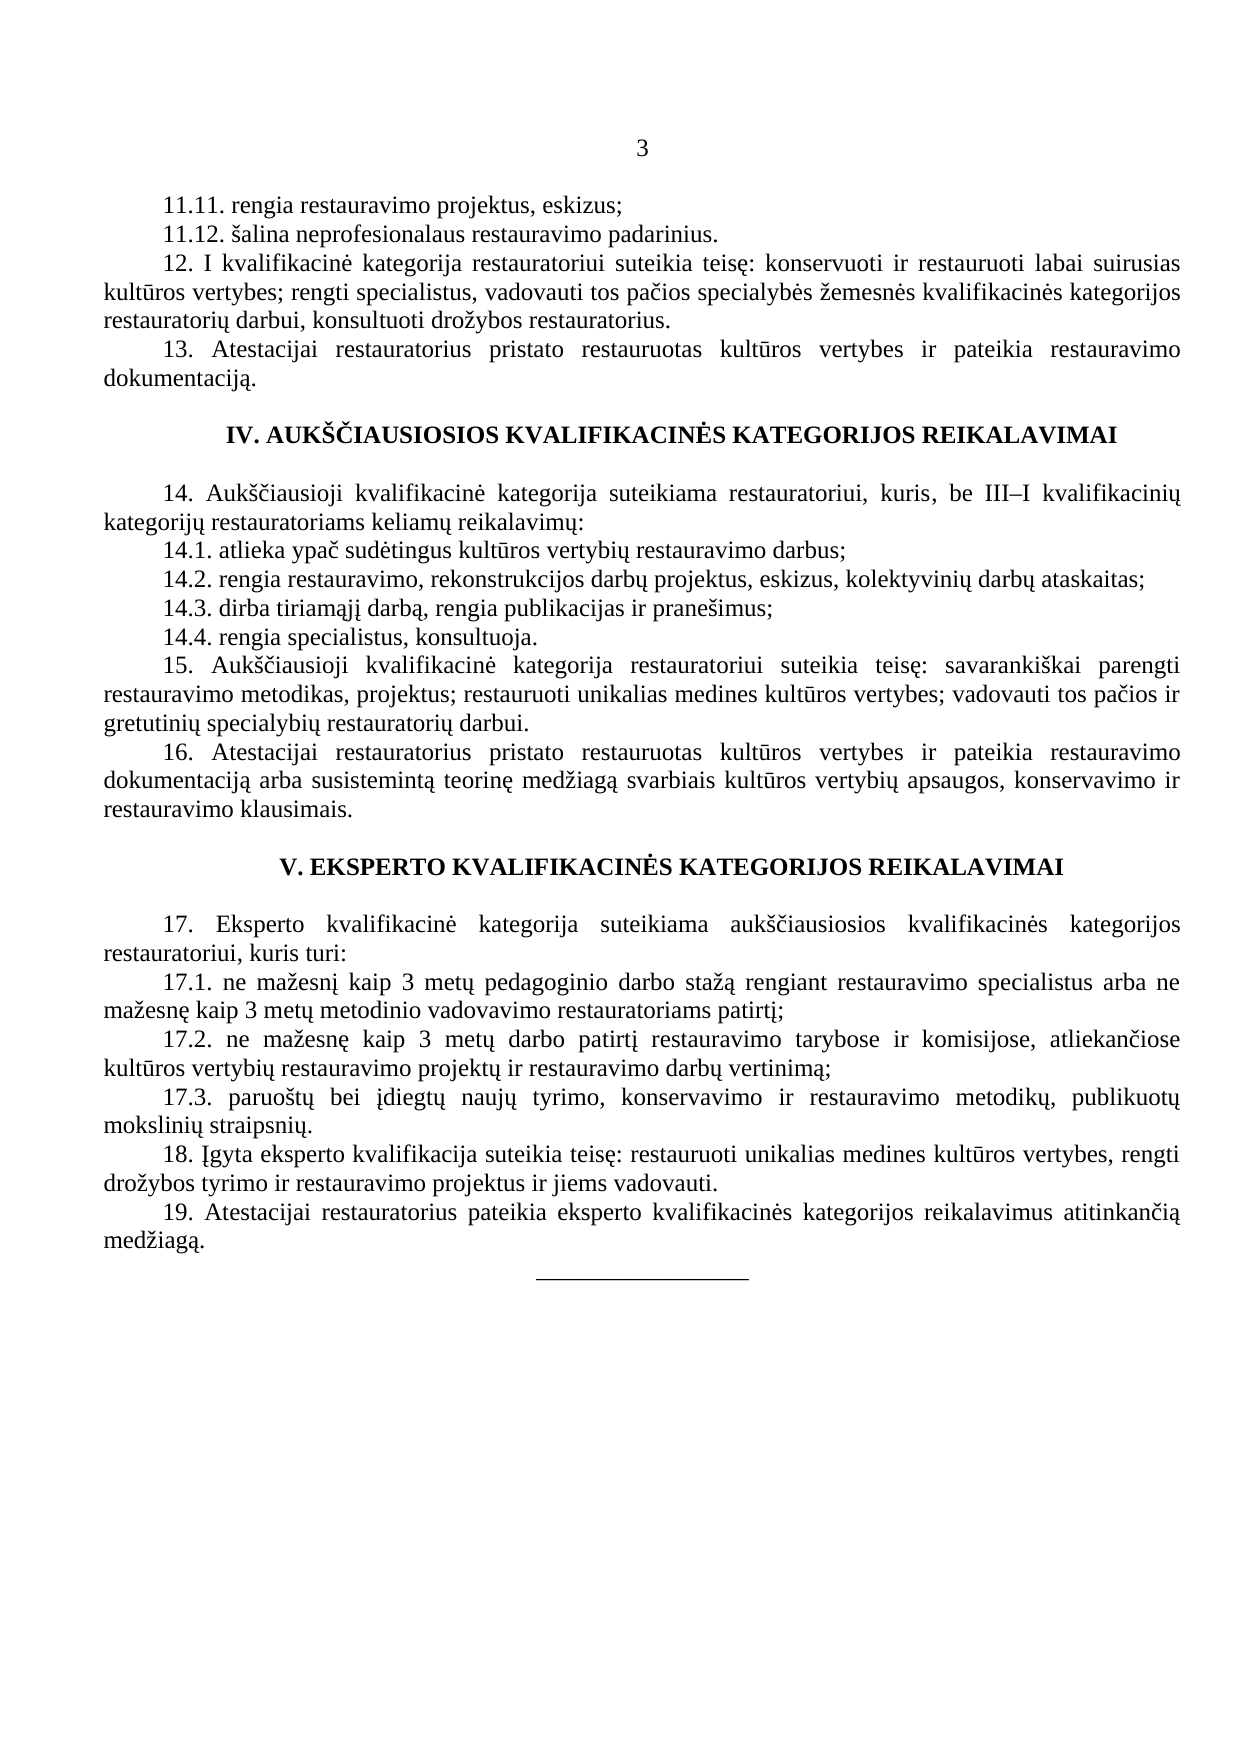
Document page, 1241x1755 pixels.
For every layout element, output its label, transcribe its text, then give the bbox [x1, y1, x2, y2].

text 13. Atestacijai restauratorius pristato restauruotas kultūros vertybes ir pateikia restauravimo dokumentaciją. [103, 334, 1181, 392]
text 15. Aukščiausioji kvalifikacinė kategorija restauratoriui suteikia teisę: savarankiškai parengti restauravimo metodikas, projektus; restauruoti unikalias medines kultūros vertybes; vadovauti tos pačios ir gretutinių specialybių restauratorių darbui. [103, 650, 1181, 737]
text 16. Atestacijai restauratorius pristato restauruotas kultūros vertybes ir pateikia restauravimo dokumentaciją arba susistemintą teorinę medžiagą svarbiais kultūros vertybių apsaugos, konservavimo ir restauravimo klausimais. [103, 737, 1181, 823]
text _________________ [103, 1254, 1181, 1283]
text 14. Aukščiausioji kvalifikacinė kategorija suteikiama restauratoriui, kuris, be III–I kvalifikacinių kategorijų restauratoriams keliamų reikalavimų: [103, 478, 1181, 535]
text 11.12. šalina neprofesionalaus restauravimo padarinius. [103, 219, 1181, 248]
text 14.2. rengia restauravimo, rekonstrukcijos darbų projektus, eskizus, kolektyvinių darbų ataskaitas; [103, 564, 1181, 593]
text 11.11. rengia restauravimo projektus, eskizus; [103, 190, 1181, 219]
text 14.1. atlieka ypač sudėtingus kultūros vertybių restauravimo darbus; [103, 535, 1181, 564]
text 17.2. ne mažesnę kaip 3 metų darbo patirtį restauravimo tarybose ir komisijose, atliekančiose kultūros vertybių restauravimo projektų ir restauravimo darbų vertinimą; [103, 1024, 1181, 1082]
text 17. Eksperto kvalifikacinė kategorija suteikiama aukščiausiosios kvalifikacinės kategorijos restauratoriui, kuris turi: [103, 909, 1181, 967]
text V. EKSPERTO KVALIFIKACINĖS KATEGORIJOS REIKALAVIMAI [103, 852, 1181, 880]
text 19. Atestacijai restauratorius pateikia eksperto kvalifikacinės kategorijos reikalavimus atitinkančią medžiagą. [103, 1197, 1181, 1254]
text 18. Įgyta eksperto kvalifikacija suteikia teisę: restauruoti unikalias medines kultūros vertybes, rengti drožybos tyrimo ir restauravimo projektus ir jiems vadovauti. [103, 1139, 1181, 1197]
text 14.3. dirba tiriamąjį darbą, rengia publikacijas ir pranešimus; [103, 593, 1181, 622]
text 17.1. ne mažesnį kaip 3 metų pedagoginio darbo stažą rengiant restauravimo specialistus arba ne mažesnę kaip 3 metų metodinio vadovavimo restauratoriams patirtį; [103, 967, 1181, 1024]
text 17.3. paruoštų bei įdiegtų naujų tyrimo, konservavimo ir restauravimo metodikų, publikuotų mokslinių straipsnių. [103, 1082, 1181, 1139]
text IV. AUKŠČIAUSIOSIOS KVALIFIKACINĖS KATEGORIJOS REIKALAVIMAI [103, 420, 1181, 449]
text 12. I kvalifikacinė kategorija restauratoriui suteikia teisę: konservuoti ir restauruoti labai suirusias kultūros vertybes; rengti specialistus, vadovauti tos pačios specialybės žemesnės kvalifikacinės kategorijos restauratorių darbui, konsultuoti drožybos restauratorius. [103, 248, 1181, 334]
text 14.4. rengia specialistus, konsultuoja. [103, 622, 1181, 650]
